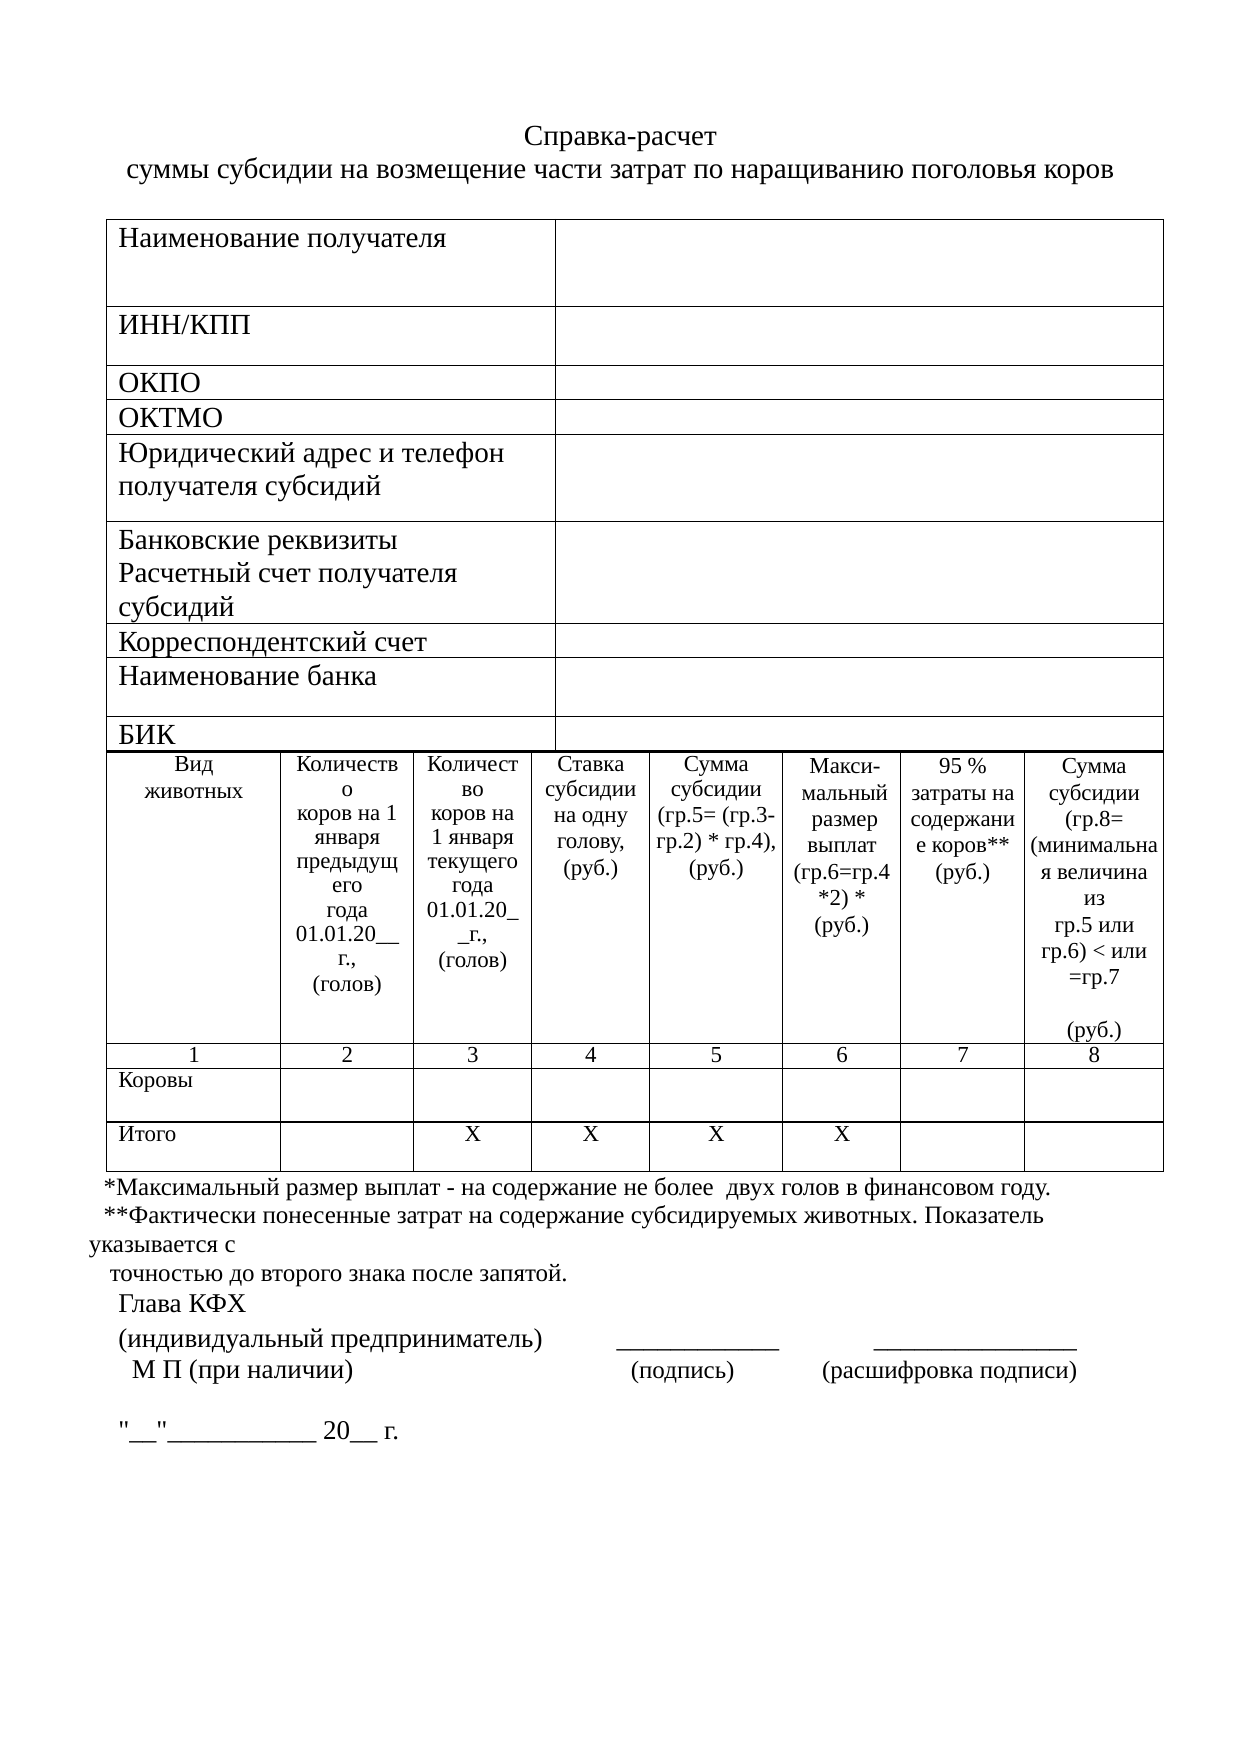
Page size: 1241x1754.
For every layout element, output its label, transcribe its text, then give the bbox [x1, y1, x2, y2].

table_cell Х [414, 1123, 531, 1171]
text М П (при наличии) (подпись) (расшифровка подписи) [118, 1354, 1122, 1385]
table_cell [901, 1123, 1024, 1171]
table_cell 3 [414, 1044, 531, 1068]
table_cell [281, 1069, 413, 1121]
table_cell [901, 1069, 1024, 1121]
text Справка-расчет суммы субсидии на возмещение части затрат по наращиванию поголовья коров [118, 118, 1122, 185]
table_cell 2 [281, 1044, 413, 1068]
table_cell 8 [1025, 1044, 1163, 1068]
table_cell [556, 522, 1163, 623]
table_header Наименование получателя [107, 220, 555, 306]
table_cell 4 [532, 1044, 649, 1068]
table_cell [1025, 1069, 1163, 1121]
table_cell [281, 1123, 413, 1171]
table_cell Корреспондентский счет [107, 624, 555, 657]
table_cell Х [650, 1123, 782, 1171]
text Глава КФХ [118, 1287, 1122, 1318]
table_cell Итого [107, 1123, 280, 1171]
table_header Сумма субсидии (гр.8= (минимальная величина из гр.5 или гр.6) < или =гр.7 (руб.) [1025, 753, 1163, 1042]
table_cell 7 [901, 1044, 1024, 1068]
table_cell ИНН/КПП [107, 307, 555, 364]
table_cell 6 [783, 1044, 900, 1068]
table_header Ставка субсидии на одну голову, (руб.) [532, 753, 649, 1042]
table_cell ОКТМО [107, 400, 555, 434]
table_header Количество коров на 1 января текущего года 01.01.20__г., (голов) [414, 753, 531, 1042]
table_cell 5 [650, 1044, 782, 1068]
table_cell Х [783, 1123, 900, 1171]
table_header 95 % затраты на содержание коров** (руб.) [901, 753, 1024, 1042]
table_header [556, 220, 1163, 306]
table_cell [556, 658, 1163, 716]
table_cell [556, 307, 1163, 364]
table_cell [556, 400, 1163, 434]
table_cell Наименование банка [107, 658, 555, 716]
table_cell Х [532, 1123, 649, 1171]
table_cell [1025, 1123, 1163, 1171]
table_cell Банковские реквизиты Расчетный счет получателя субсидий [107, 522, 555, 623]
table_cell [556, 717, 1163, 750]
table_cell БИК [107, 717, 555, 750]
table_header Макси-мальный размер выплат (гр.6=гр.4*2) * (руб.) [783, 753, 900, 1042]
table_cell [556, 366, 1163, 399]
table_cell [650, 1069, 782, 1121]
table_cell [556, 435, 1163, 521]
table_header Сумма субсидии (гр.5= (гр.3-гр.2) * гр.4), (руб.) [650, 753, 782, 1042]
table_cell ОКПО [107, 366, 555, 399]
text *Максимальный размер выплат - на содержание не более двух голов в финансовом году. [88, 1172, 1122, 1201]
text (индивидуальный предприниматель) ____________ _______________ [118, 1322, 1122, 1354]
table_header Вид животных [107, 753, 280, 1042]
table_cell [532, 1069, 649, 1121]
table_cell 1 [107, 1044, 280, 1068]
table_cell Юридический адрес и телефон получателя субсидий [107, 435, 555, 521]
table_cell [556, 624, 1163, 657]
text точностью до второго знака после запятой. [88, 1258, 1122, 1287]
text **Фактически понесенные затрат на содержание субсидируемых животных. Показатель указывается с [88, 1201, 1122, 1258]
table_header Количество коров на 1 января предыдущего года 01.01.20__ г., (голов) [281, 753, 413, 1042]
table_cell [783, 1069, 900, 1121]
table_cell Коровы [107, 1069, 280, 1121]
table_cell [414, 1069, 531, 1121]
text "__"___________ 20__ г. [118, 1414, 1122, 1445]
